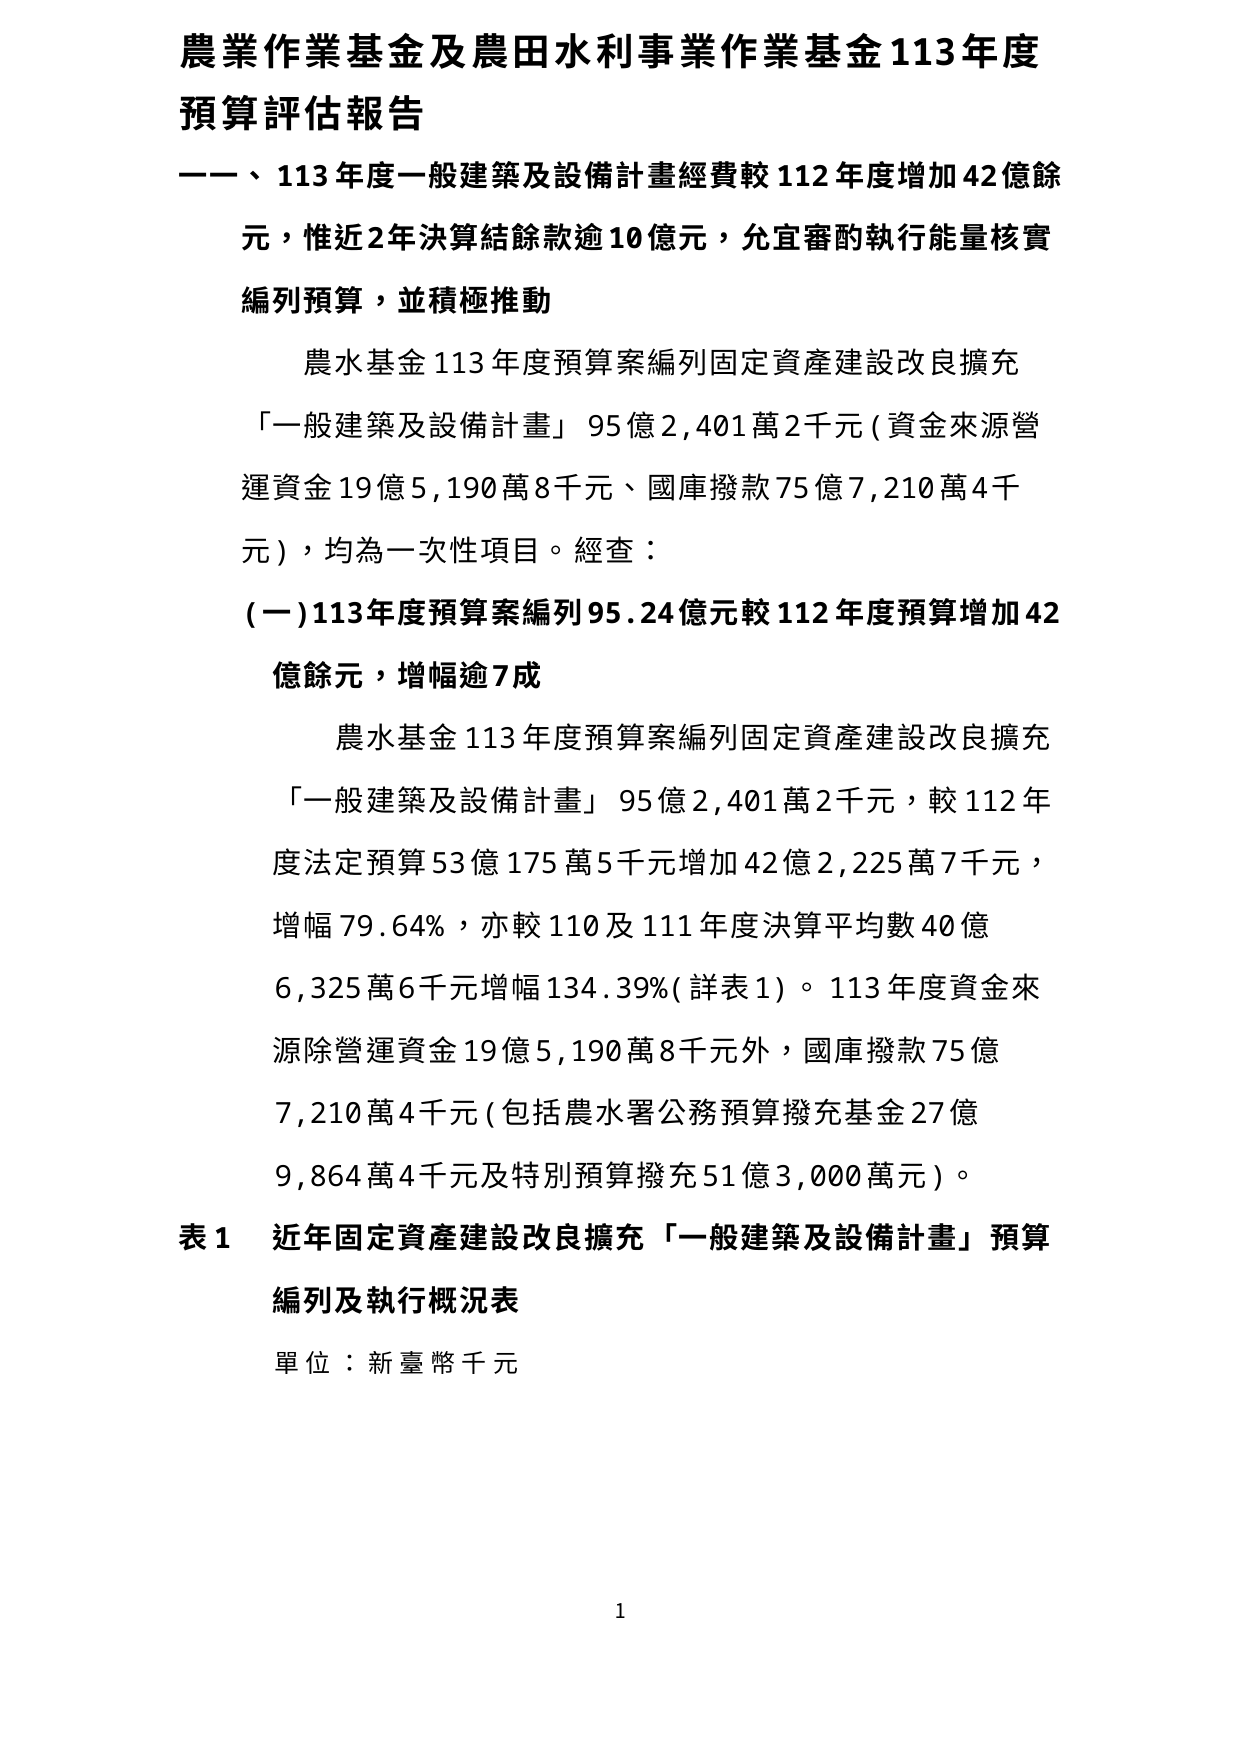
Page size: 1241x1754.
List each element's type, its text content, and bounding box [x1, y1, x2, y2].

text 農業作業基金及農田水利事業作業基金113年度預算評估報告 [177, 7, 1063, 132]
text 農水基金113年度預算案編列固定資產建設改良擴充「一般建築及設備計畫」95億2,401萬2千元(資金來源營運資金19億5,190萬8千元、國庫撥款75億7,210萬4千元)，均為一次性項目。經查： [236, 319, 1063, 569]
text (一)113年度預算案編列95.24億元較112年度預算增加42億餘元，增幅逾7成 [236, 569, 1063, 694]
text 表1 近年固定資產建設改良擴充「一般建築及設備計畫」預算編列及執行概況表 單位：新臺幣千元 [177, 1194, 1063, 1382]
text 農水基金113年度預算案編列固定資產建設改良擴充「一般建築及設備計畫」95億2,401萬2千元，較112年度法定預算53億175萬5千元增加42億2,225萬7千元，增幅79.64%，亦較110及111年度決算平均數40億6,325萬6千元增幅134.39%(詳表1)。113年度資金來源除營運資金19億5,190萬8千元外，國庫撥款75億7,210萬4千元(包括農水署公務預算撥充基金27億9,864萬4千元及特別預算撥充51億3,000萬元)。 [266, 694, 1063, 1194]
text 一一、113年度一般建築及設備計畫經費較112年度增加42億餘元，惟近2年決算結餘款逾10億元，允宜審酌執行能量核實編列預算，並積極推動 [177, 132, 1063, 319]
